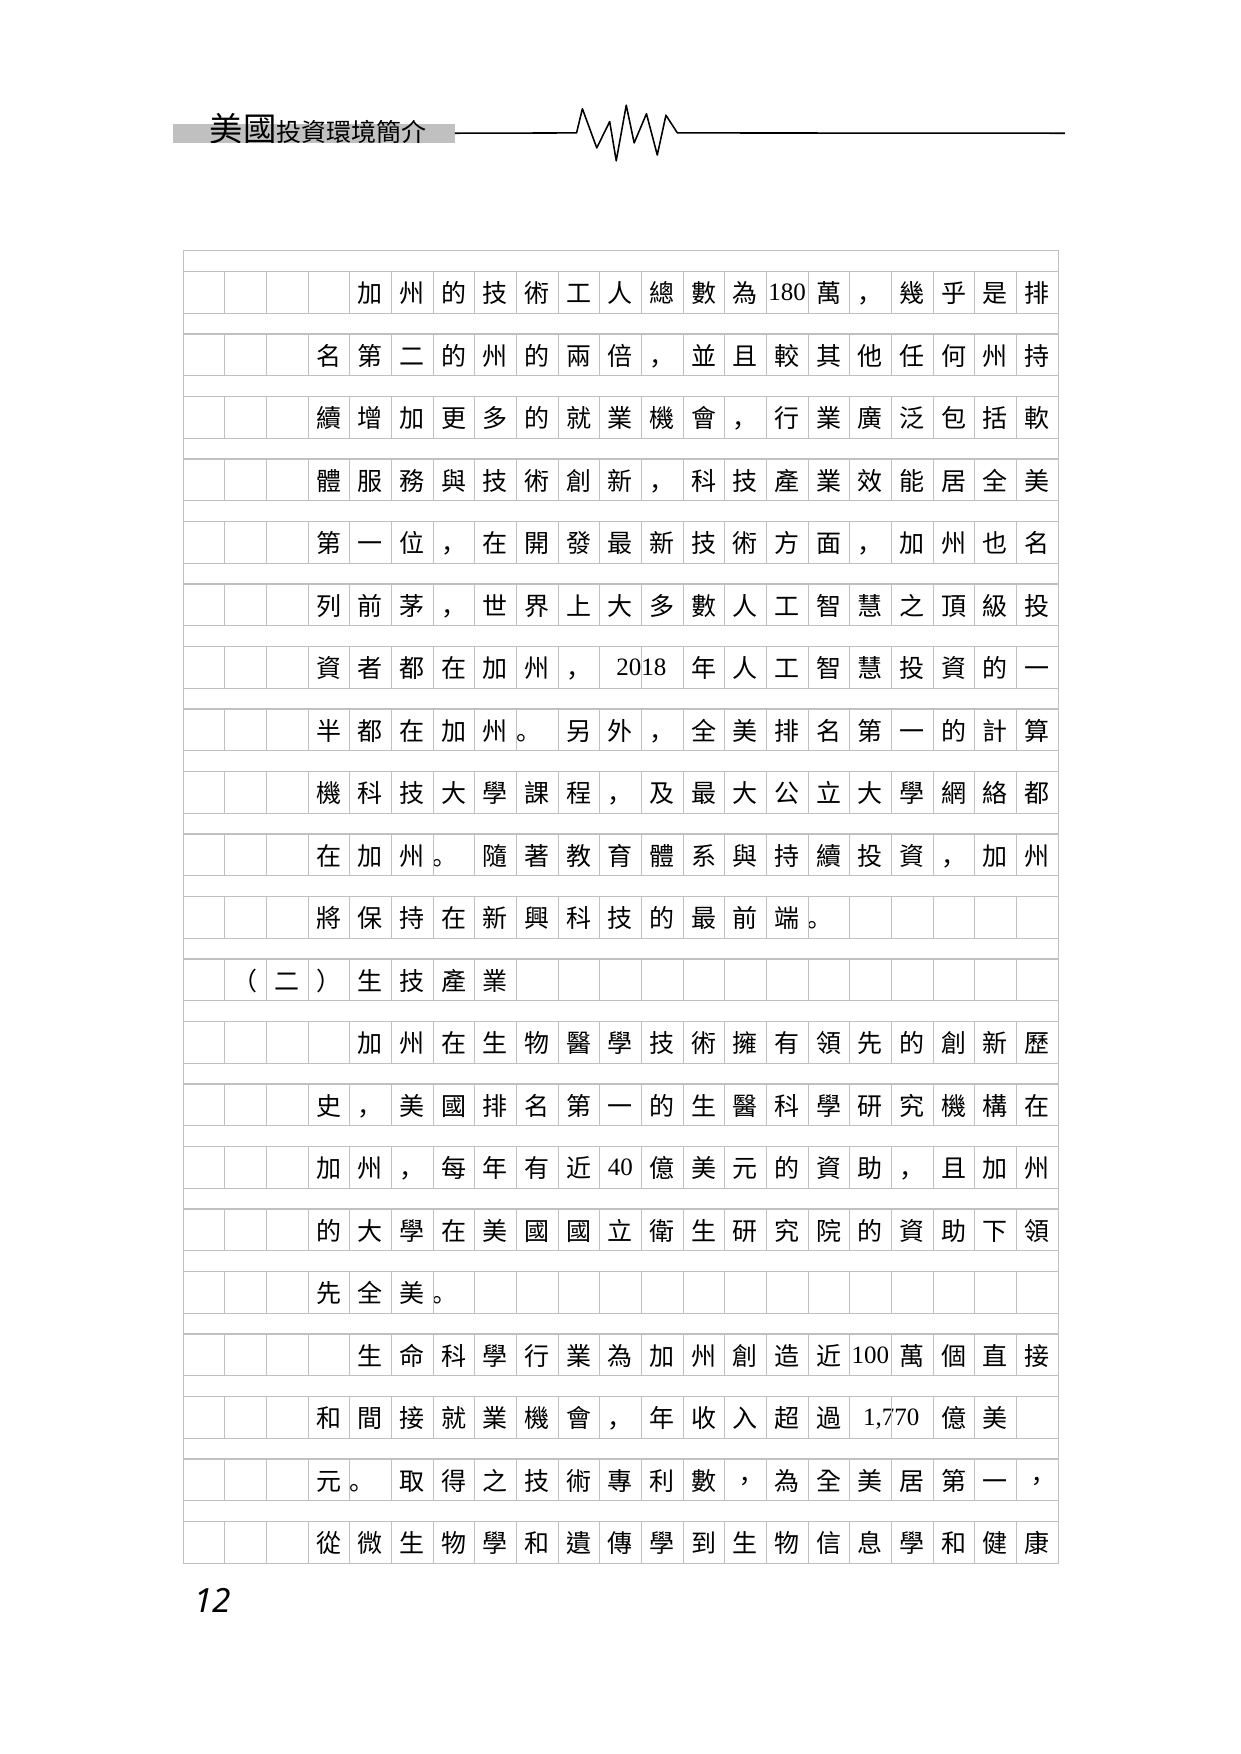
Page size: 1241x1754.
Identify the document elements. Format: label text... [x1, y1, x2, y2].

text 加州在生物醫學技術擁有領先的創新歷史，美國排名第一的生醫科學研究機構在加州，每年有近40億美元的資助，且加州的大學在美國國立衛生研究院的資助下領先全美。 [809, 1147, 849, 1188]
text 生命科學行業為加州創造近100萬個直接和間接就業機會，年收入超過1,770億美元。取得之技術專利數，為全美居第一，從微生物學和遺傳學到生物信息學和健康資訊科技，加州之專利領先全美，專利數量是排名第二的州的2.5倍以上。 [281, 1314, 1058, 1333]
text 加州在生物醫學技術擁有領先的創新歷史，美國排名第一的生醫科學研究機構在加州，每年有近40億美元的資助，且加州的大學在美國國立衛生研究院的資助下領先全美。 [392, 1272, 433, 1313]
text 加州在生物醫學技術擁有領先的創新歷史，美國排名第一的生醫科學研究機構在加州，每年有近40億美元的資助，且加州的大學在美國國立衛生研究院的資助下領先全美。 [309, 1147, 349, 1188]
text 加州在生物醫學技術擁有領先的創新歷史，美國排名第一的生醫科學研究機構在加州，每年有近40億美元的資助，且加州的大學在美國國立衛生研究院的資助下領先全美。 [1017, 1085, 1058, 1125]
text 加州在生物醫學技術擁有領先的創新歷史，美國排名第一的生醫科學研究機構在加州，每年有近40億美元的資助，且加州的大學在美國國立衛生研究院的資助下領先全美。 [725, 1147, 766, 1188]
text 加州在生物醫學技術擁有領先的創新歷史，美國排名第一的生醫科學研究機構在加州，每年有近40億美元的資助，且加州的大學在美國國立衛生研究院的資助下領先全美。 [281, 1001, 1058, 1021]
text 生命科學行業為加州創造近100萬個直接和間接就業機會，年收入超過1,770億美元。取得之技術專利數，為全美居第一，從微生物學和遺傳學到生物信息學和健康資訊科技，加州之專利領先全美，專利數量是排名第二的州的2.5倍以上。 [281, 1439, 1058, 1458]
text 加州在生物醫學技術擁有領先的創新歷史，美國排名第一的生醫科學研究機構在加州，每年有近40億美元的資助，且加州的大學在美國國立衛生研究院的資助下領先全美。 [309, 1272, 349, 1313]
text 加州在生物醫學技術擁有領先的創新歷史，美國排名第一的生醫科學研究機構在加州，每年有近40億美元的資助，且加州的大學在美國國立衛生研究院的資助下領先全美。 [684, 1147, 724, 1188]
text [892, 960, 933, 1000]
text 加州在生物醫學技術擁有領先的創新歷史，美國排名第一的生醫科學研究機構在加州，每年有近40億美元的資助，且加州的大學在美國國立衛生研究院的資助下領先全美。 [281, 1064, 1058, 1083]
text 加州在生物醫學技術擁有領先的創新歷史，美國排名第一的生醫科學研究機構在加州，每年有近40億美元的資助，且加州的大學在美國國立衛生研究院的資助下領先全美。 [642, 1272, 683, 1313]
text 加州在生物醫學技術擁有領先的創新歷史，美國排名第一的生醫科學研究機構在加州，每年有近40億美元的資助，且加州的大學在美國國立衛生研究院的資助下領先全美。 [600, 1272, 641, 1313]
text 加州在生物醫學技術擁有領先的創新歷史，美國排名第一的生醫科學研究機構在加州，每年有近40億美元的資助，且加州的大學在美國國立衛生研究院的資助下領先全美。 [725, 1272, 766, 1313]
text 加州的技術工人總數為180萬，幾乎是排名第二的州的兩倍，並且較其他任何州持續增加更多的就業機會，行業廣泛包括軟體服務與技術創新，科技產業效能居全美第一位，在開發最新技術方面，加州也名列前茅，世界上大多數人工智慧之頂級投資者都在加州，2018年人工智慧投資的一半都在加州。另外，全美排名第一的計算機科技大學課程，及最大公立大學網絡都在加州。隨著教育體系與持續投資，加州將保持在新興科技的最前端。 [281, 314, 1058, 333]
text 加州在生物醫學技術擁有領先的創新歷史，美國排名第一的生醫科學研究機構在加州，每年有近40億美元的資助，且加州的大學在美國國立衛生研究院的資助下領先全美。 [600, 1147, 641, 1188]
text 加州在生物醫學技術擁有領先的創新歷史，美國排名第一的生醫科學研究機構在加州，每年有近40億美元的資助，且加州的大學在美國國立衛生研究院的資助下領先全美。 [642, 1022, 683, 1063]
text 加州在生物醫學技術擁有領先的創新歷史，美國排名第一的生醫科學研究機構在加州，每年有近40億美元的資助，且加州的大學在美國國立衛生研究院的資助下領先全美。 [934, 1210, 974, 1250]
text 二 [267, 960, 308, 1000]
text 生命科學行業為加州創造近100萬個直接和間接就業機會，年收入超過1,770億美元。取得之技術專利數，為全美居第一，從微生物學和遺傳學到生物信息學和健康資訊科技，加州之專利領先全美，專利數量是排名第二的州的2.5倍以上。 [281, 1376, 1058, 1396]
text 加州在生物醫學技術擁有領先的創新歷史，美國排名第一的生醫科學研究機構在加州，每年有近40億美元的資助，且加州的大學在美國國立衛生研究院的資助下領先全美。 [767, 1147, 808, 1188]
text 加州的技術工人總數為180萬，幾乎是排名第二的州的兩倍，並且較其他任何州持續增加更多的就業機會，行業廣泛包括軟體服務與技術創新，科技產業效能居全美第一位，在開發最新技術方面，加州也名列前茅，世界上大多數人工智慧之頂級投資者都在加州，2018年人工智慧投資的一半都在加州。另外，全美排名第一的計算機科技大學課程，及最大公立大學網絡都在加州。隨著教育體系與持續投資，加州將保持在新興科技的最前端。 [281, 689, 1058, 708]
text 加州在生物醫學技術擁有領先的創新歷史，美國排名第一的生醫科學研究機構在加州，每年有近40億美元的資助，且加州的大學在美國國立衛生研究院的資助下領先全美。 [475, 1085, 516, 1125]
text 加州在生物醫學技術擁有領先的創新歷史，美國排名第一的生醫科學研究機構在加州，每年有近40億美元的資助，且加州的大學在美國國立衛生研究院的資助下領先全美。 [725, 1210, 766, 1250]
text 加州在生物醫學技術擁有領先的創新歷史，美國排名第一的生醫科學研究機構在加州，每年有近40億美元的資助，且加州的大學在美國國立衛生研究院的資助下領先全美。 [350, 1147, 391, 1188]
text 加州在生物醫學技術擁有領先的創新歷史，美國排名第一的生醫科學研究機構在加州，每年有近40億美元的資助，且加州的大學在美國國立衛生研究院的資助下領先全美。 [434, 1022, 474, 1063]
text 加州在生物醫學技術擁有領先的創新歷史，美國排名第一的生醫科學研究機構在加州，每年有近40億美元的資助，且加州的大學在美國國立衛生研究院的資助下領先全美。 [600, 1210, 641, 1250]
text 加州在生物醫學技術擁有領先的創新歷史，美國排名第一的生醫科學研究機構在加州，每年有近40億美元的資助，且加州的大學在美國國立衛生研究院的資助下領先全美。 [281, 1189, 1058, 1208]
text [207, 939, 1058, 958]
text 業 [475, 960, 516, 1000]
text 加州在生物醫學技術擁有領先的創新歷史，美國排名第一的生醫科學研究機構在加州，每年有近40億美元的資助，且加州的大學在美國國立衛生研究院的資助下領先全美。 [1017, 1147, 1058, 1188]
text 加州在生物醫學技術擁有領先的創新歷史，美國排名第一的生醫科學研究機構在加州，每年有近40億美元的資助，且加州的大學在美國國立衛生研究院的資助下領先全美。 [684, 1210, 724, 1250]
text [642, 960, 683, 1000]
text [934, 960, 974, 1000]
text 加州在生物醫學技術擁有領先的創新歷史，美國排名第一的生醫科學研究機構在加州，每年有近40億美元的資助，且加州的大學在美國國立衛生研究院的資助下領先全美。 [684, 1085, 724, 1125]
text [725, 960, 766, 1000]
text 加州在生物醫學技術擁有領先的創新歷史，美國排名第一的生醫科學研究機構在加州，每年有近40億美元的資助，且加州的大學在美國國立衛生研究院的資助下領先全美。 [517, 1085, 558, 1125]
text 加州在生物醫學技術擁有領先的創新歷史，美國排名第一的生醫科學研究機構在加州，每年有近40億美元的資助，且加州的大學在美國國立衛生研究院的資助下領先全美。 [517, 1022, 558, 1063]
text 加州的技術工人總數為180萬，幾乎是排名第二的州的兩倍，並且較其他任何州持續增加更多的就業機會，行業廣泛包括軟體服務與技術創新，科技產業效能居全美第一位，在開發最新技術方面，加州也名列前茅，世界上大多數人工智慧之頂級投資者都在加州，2018年人工智慧投資的一半都在加州。另外，全美排名第一的計算機科技大學課程，及最大公立大學網絡都在加州。隨著教育體系與持續投資，加州將保持在新興科技的最前端。 [281, 814, 1058, 833]
text 加州在生物醫學技術擁有領先的創新歷史，美國排名第一的生醫科學研究機構在加州，每年有近40億美元的資助，且加州的大學在美國國立衛生研究院的資助下領先全美。 [600, 1022, 641, 1063]
text 加州在生物醫學技術擁有領先的創新歷史，美國排名第一的生醫科學研究機構在加州，每年有近40億美元的資助，且加州的大學在美國國立衛生研究院的資助下領先全美。 [892, 1272, 933, 1313]
text 加州在生物醫學技術擁有領先的創新歷史，美國排名第一的生醫科學研究機構在加州，每年有近40億美元的資助，且加州的大學在美國國立衛生研究院的資助下領先全美。 [934, 1022, 974, 1063]
text 加州在生物醫學技術擁有領先的創新歷史，美國排名第一的生醫科學研究機構在加州，每年有近40億美元的資助，且加州的大學在美國國立衛生研究院的資助下領先全美。 [434, 1147, 474, 1188]
text 加州在生物醫學技術擁有領先的創新歷史，美國排名第一的生醫科學研究機構在加州，每年有近40億美元的資助，且加州的大學在美國國立衛生研究院的資助下領先全美。 [934, 1147, 974, 1188]
text 加州在生物醫學技術擁有領先的創新歷史，美國排名第一的生醫科學研究機構在加州，每年有近40億美元的資助，且加州的大學在美國國立衛生研究院的資助下領先全美。 [850, 1147, 891, 1188]
text 加州在生物醫學技術擁有領先的創新歷史，美國排名第一的生醫科學研究機構在加州，每年有近40億美元的資助，且加州的大學在美國國立衛生研究院的資助下領先全美。 [892, 1147, 933, 1188]
text 加州在生物醫學技術擁有領先的創新歷史，美國排名第一的生醫科學研究機構在加州，每年有近40億美元的資助，且加州的大學在美國國立衛生研究院的資助下領先全美。 [725, 1085, 766, 1125]
text 加州在生物醫學技術擁有領先的創新歷史，美國排名第一的生醫科學研究機構在加州，每年有近40億美元的資助，且加州的大學在美國國立衛生研究院的資助下領先全美。 [767, 1210, 808, 1250]
text [1017, 960, 1058, 1000]
text [975, 960, 1016, 1000]
text 加州在生物醫學技術擁有領先的創新歷史，美國排名第一的生醫科學研究機構在加州，每年有近40億美元的資助，且加州的大學在美國國立衛生研究院的資助下領先全美。 [517, 1147, 558, 1188]
text 加州在生物醫學技術擁有領先的創新歷史，美國排名第一的生醫科學研究機構在加州，每年有近40億美元的資助，且加州的大學在美國國立衛生研究院的資助下領先全美。 [767, 1272, 808, 1313]
text 加州在生物醫學技術擁有領先的創新歷史，美國排名第一的生醫科學研究機構在加州，每年有近40億美元的資助，且加州的大學在美國國立衛生研究院的資助下領先全美。 [767, 1022, 808, 1063]
text [684, 960, 724, 1000]
text 加州在生物醫學技術擁有領先的創新歷史，美國排名第一的生醫科學研究機構在加州，每年有近40億美元的資助，且加州的大學在美國國立衛生研究院的資助下領先全美。 [850, 1085, 891, 1125]
text 加州在生物醫學技術擁有領先的創新歷史，美國排名第一的生醫科學研究機構在加州，每年有近40億美元的資助，且加州的大學在美國國立衛生研究院的資助下領先全美。 [642, 1085, 683, 1125]
text 加州的技術工人總數為180萬，幾乎是排名第二的州的兩倍，並且較其他任何州持續增加更多的就業機會，行業廣泛包括軟體服務與技術創新，科技產業效能居全美第一位，在開發最新技術方面，加州也名列前茅，世界上大多數人工智慧之頂級投資者都在加州，2018年人工智慧投資的一半都在加州。另外，全美排名第一的計算機科技大學課程，及最大公立大學網絡都在加州。隨著教育體系與持續投資，加州將保持在新興科技的最前端。 [281, 751, 1058, 771]
text 加州在生物醫學技術擁有領先的創新歷史，美國排名第一的生醫科學研究機構在加州，每年有近40億美元的資助，且加州的大學在美國國立衛生研究院的資助下領先全美。 [434, 1210, 474, 1250]
text 技 [392, 960, 433, 1000]
text 加州在生物醫學技術擁有領先的創新歷史，美國排名第一的生醫科學研究機構在加州，每年有近40億美元的資助，且加州的大學在美國國立衛生研究院的資助下領先全美。 [975, 1147, 1016, 1188]
text 加州在生物醫學技術擁有領先的創新歷史，美國排名第一的生醫科學研究機構在加州，每年有近40億美元的資助，且加州的大學在美國國立衛生研究院的資助下領先全美。 [975, 1022, 1016, 1063]
text [600, 960, 641, 1000]
text 加州在生物醫學技術擁有領先的創新歷史，美國排名第一的生醫科學研究機構在加州，每年有近40億美元的資助，且加州的大學在美國國立衛生研究院的資助下領先全美。 [309, 1022, 349, 1063]
text 加州在生物醫學技術擁有領先的創新歷史，美國排名第一的生醫科學研究機構在加州，每年有近40億美元的資助，且加州的大學在美國國立衛生研究院的資助下領先全美。 [850, 1210, 891, 1250]
text [767, 960, 808, 1000]
text 加州在生物醫學技術擁有領先的創新歷史，美國排名第一的生醫科學研究機構在加州，每年有近40億美元的資助，且加州的大學在美國國立衛生研究院的資助下領先全美。 [559, 1272, 599, 1313]
text 加州在生物醫學技術擁有領先的創新歷史，美國排名第一的生醫科學研究機構在加州，每年有近40億美元的資助，且加州的大學在美國國立衛生研究院的資助下領先全美。 [434, 1085, 474, 1125]
text 加州在生物醫學技術擁有領先的創新歷史，美國排名第一的生醫科學研究機構在加州，每年有近40億美元的資助，且加州的大學在美國國立衛生研究院的資助下領先全美。 [475, 1022, 516, 1063]
text [809, 960, 849, 1000]
text 加州在生物醫學技術擁有領先的創新歷史，美國排名第一的生醫科學研究機構在加州，每年有近40億美元的資助，且加州的大學在美國國立衛生研究院的資助下領先全美。 [975, 1272, 1016, 1313]
text 加州在生物醫學技術擁有領先的創新歷史，美國排名第一的生醫科學研究機構在加州，每年有近40億美元的資助，且加州的大學在美國國立衛生研究院的資助下領先全美。 [309, 1210, 349, 1250]
text 加州在生物醫學技術擁有領先的創新歷史，美國排名第一的生醫科學研究機構在加州，每年有近40億美元的資助，且加州的大學在美國國立衛生研究院的資助下領先全美。 [809, 1272, 849, 1313]
text 加州在生物醫學技術擁有領先的創新歷史，美國排名第一的生醫科學研究機構在加州，每年有近40億美元的資助，且加州的大學在美國國立衛生研究院的資助下領先全美。 [642, 1210, 683, 1250]
text 加州的技術工人總數為180萬，幾乎是排名第二的州的兩倍，並且較其他任何州持續增加更多的就業機會，行業廣泛包括軟體服務與技術創新，科技產業效能居全美第一位，在開發最新技術方面，加州也名列前茅，世界上大多數人工智慧之頂級投資者都在加州，2018年人工智慧投資的一半都在加州。另外，全美排名第一的計算機科技大學課程，及最大公立大學網絡都在加州。隨著教育體系與持續投資，加州將保持在新興科技的最前端。 [281, 626, 1058, 646]
text 加州在生物醫學技術擁有領先的創新歷史，美國排名第一的生醫科學研究機構在加州，每年有近40億美元的資助，且加州的大學在美國國立衛生研究院的資助下領先全美。 [392, 1085, 433, 1125]
text 產 [434, 960, 474, 1000]
text 加州在生物醫學技術擁有領先的創新歷史，美國排名第一的生醫科學研究機構在加州，每年有近40億美元的資助，且加州的大學在美國國立衛生研究院的資助下領先全美。 [850, 1272, 891, 1313]
text [207, 960, 224, 1000]
text ） [309, 960, 349, 1000]
text 加州的技術工人總數為180萬，幾乎是排名第二的州的兩倍，並且較其他任何州持續增加更多的就業機會，行業廣泛包括軟體服務與技術創新，科技產業效能居全美第一位，在開發最新技術方面，加州也名列前茅，世界上大多數人工智慧之頂級投資者都在加州，2018年人工智慧投資的一半都在加州。另外，全美排名第一的計算機科技大學課程，及最大公立大學網絡都在加州。隨著教育體系與持續投資，加州將保持在新興科技的最前端。 [281, 376, 1058, 396]
text 加州的技術工人總數為180萬，幾乎是排名第二的州的兩倍，並且較其他任何州持續增加更多的就業機會，行業廣泛包括軟體服務與技術創新，科技產業效能居全美第一位，在開發最新技術方面，加州也名列前茅，世界上大多數人工智慧之頂級投資者都在加州，2018年人工智慧投資的一半都在加州。另外，全美排名第一的計算機科技大學課程，及最大公立大學網絡都在加州。隨著教育體系與持續投資，加州將保持在新興科技的最前端。 [281, 251, 1058, 271]
text 生命科學行業為加州創造近100萬個直接和間接就業機會，年收入超過1,770億美元。取得之技術專利數，為全美居第一，從微生物學和遺傳學到生物信息學和健康資訊科技，加州之專利領先全美，專利數量是排名第二的州的2.5倍以上。 [281, 1501, 1058, 1521]
text 加州在生物醫學技術擁有領先的創新歷史，美國排名第一的生醫科學研究機構在加州，每年有近40億美元的資助，且加州的大學在美國國立衛生研究院的資助下領先全美。 [517, 1210, 558, 1250]
text [559, 960, 599, 1000]
text 加州在生物醫學技術擁有領先的創新歷史，美國排名第一的生醫科學研究機構在加州，每年有近40億美元的資助，且加州的大學在美國國立衛生研究院的資助下領先全美。 [392, 1210, 433, 1250]
text 加州在生物醫學技術擁有領先的創新歷史，美國排名第一的生醫科學研究機構在加州，每年有近40億美元的資助，且加州的大學在美國國立衛生研究院的資助下領先全美。 [1017, 1210, 1058, 1250]
text 加州在生物醫學技術擁有領先的創新歷史，美國排名第一的生醫科學研究機構在加州，每年有近40億美元的資助，且加州的大學在美國國立衛生研究院的資助下領先全美。 [809, 1022, 849, 1063]
text 加州在生物醫學技術擁有領先的創新歷史，美國排名第一的生醫科學研究機構在加州，每年有近40億美元的資助，且加州的大學在美國國立衛生研究院的資助下領先全美。 [559, 1022, 599, 1063]
text 加州在生物醫學技術擁有領先的創新歷史，美國排名第一的生醫科學研究機構在加州，每年有近40億美元的資助，且加州的大學在美國國立衛生研究院的資助下領先全美。 [517, 1272, 558, 1313]
text 加州在生物醫學技術擁有領先的創新歷史，美國排名第一的生醫科學研究機構在加州，每年有近40億美元的資助，且加州的大學在美國國立衛生研究院的資助下領先全美。 [1017, 1022, 1058, 1063]
text 加州在生物醫學技術擁有領先的創新歷史，美國排名第一的生醫科學研究機構在加州，每年有近40億美元的資助，且加州的大學在美國國立衛生研究院的資助下領先全美。 [350, 1272, 391, 1313]
text 加州的技術工人總數為180萬，幾乎是排名第二的州的兩倍，並且較其他任何州持續增加更多的就業機會，行業廣泛包括軟體服務與技術創新，科技產業效能居全美第一位，在開發最新技術方面，加州也名列前茅，世界上大多數人工智慧之頂級投資者都在加州，2018年人工智慧投資的一半都在加州。另外，全美排名第一的計算機科技大學課程，及最大公立大學網絡都在加州。隨著教育體系與持續投資，加州將保持在新興科技的最前端。 [281, 439, 1058, 458]
text 加州的技術工人總數為180萬，幾乎是排名第二的州的兩倍，並且較其他任何州持續增加更多的就業機會，行業廣泛包括軟體服務與技術創新，科技產業效能居全美第一位，在開發最新技術方面，加州也名列前茅，世界上大多數人工智慧之頂級投資者都在加州，2018年人工智慧投資的一半都在加州。另外，全美排名第一的計算機科技大學課程，及最大公立大學網絡都在加州。隨著教育體系與持續投資，加州將保持在新興科技的最前端。 [281, 564, 1058, 583]
text 加州在生物醫學技術擁有領先的創新歷史，美國排名第一的生醫科學研究機構在加州，每年有近40億美元的資助，且加州的大學在美國國立衛生研究院的資助下領先全美。 [892, 1085, 933, 1125]
text 加州在生物醫學技術擁有領先的創新歷史，美國排名第一的生醫科學研究機構在加州，每年有近40億美元的資助，且加州的大學在美國國立衛生研究院的資助下領先全美。 [684, 1272, 724, 1313]
text 加州的技術工人總數為180萬，幾乎是排名第二的州的兩倍，並且較其他任何州持續增加更多的就業機會，行業廣泛包括軟體服務與技術創新，科技產業效能居全美第一位，在開發最新技術方面，加州也名列前茅，世界上大多數人工智慧之頂級投資者都在加州，2018年人工智慧投資的一半都在加州。另外，全美排名第一的計算機科技大學課程，及最大公立大學網絡都在加州。隨著教育體系與持續投資，加州將保持在新興科技的最前端。 [281, 876, 1058, 896]
text 加州在生物醫學技術擁有領先的創新歷史，美國排名第一的生醫科學研究機構在加州，每年有近40億美元的資助，且加州的大學在美國國立衛生研究院的資助下領先全美。 [684, 1022, 724, 1063]
text 加州在生物醫學技術擁有領先的創新歷史，美國排名第一的生醫科學研究機構在加州，每年有近40億美元的資助，且加州的大學在美國國立衛生研究院的資助下領先全美。 [475, 1210, 516, 1250]
text 加州在生物醫學技術擁有領先的創新歷史，美國排名第一的生醫科學研究機構在加州，每年有近40億美元的資助，且加州的大學在美國國立衛生研究院的資助下領先全美。 [934, 1272, 974, 1313]
text 加州在生物醫學技術擁有領先的創新歷史，美國排名第一的生醫科學研究機構在加州，每年有近40億美元的資助，且加州的大學在美國國立衛生研究院的資助下領先全美。 [892, 1210, 933, 1250]
text （ [225, 960, 266, 1000]
text 加州在生物醫學技術擁有領先的創新歷史，美國排名第一的生醫科學研究機構在加州，每年有近40億美元的資助，且加州的大學在美國國立衛生研究院的資助下領先全美。 [392, 1022, 433, 1063]
text 加州在生物醫學技術擁有領先的創新歷史，美國排名第一的生醫科學研究機構在加州，每年有近40億美元的資助，且加州的大學在美國國立衛生研究院的資助下領先全美。 [350, 1022, 391, 1063]
text 加州在生物醫學技術擁有領先的創新歷史，美國排名第一的生醫科學研究機構在加州，每年有近40億美元的資助，且加州的大學在美國國立衛生研究院的資助下領先全美。 [559, 1147, 599, 1188]
text 加州在生物醫學技術擁有領先的創新歷史，美國排名第一的生醫科學研究機構在加州，每年有近40億美元的資助，且加州的大學在美國國立衛生研究院的資助下領先全美。 [975, 1210, 1016, 1250]
text 加州在生物醫學技術擁有領先的創新歷史，美國排名第一的生醫科學研究機構在加州，每年有近40億美元的資助，且加州的大學在美國國立衛生研究院的資助下領先全美。 [475, 1147, 516, 1188]
text [850, 960, 891, 1000]
text 加州在生物醫學技術擁有領先的創新歷史，美國排名第一的生醫科學研究機構在加州，每年有近40億美元的資助，且加州的大學在美國國立衛生研究院的資助下領先全美。 [350, 1085, 391, 1125]
text 加州在生物醫學技術擁有領先的創新歷史，美國排名第一的生醫科學研究機構在加州，每年有近40億美元的資助，且加州的大學在美國國立衛生研究院的資助下領先全美。 [850, 1022, 891, 1063]
text 加州在生物醫學技術擁有領先的創新歷史，美國排名第一的生醫科學研究機構在加州，每年有近40億美元的資助，且加州的大學在美國國立衛生研究院的資助下領先全美。 [934, 1085, 974, 1125]
text 加州在生物醫學技術擁有領先的創新歷史，美國排名第一的生醫科學研究機構在加州，每年有近40億美元的資助，且加州的大學在美國國立衛生研究院的資助下領先全美。 [767, 1085, 808, 1125]
text 加州在生物醫學技術擁有領先的創新歷史，美國排名第一的生醫科學研究機構在加州，每年有近40億美元的資助，且加州的大學在美國國立衛生研究院的資助下領先全美。 [309, 1085, 349, 1125]
text 加州在生物醫學技術擁有領先的創新歷史，美國排名第一的生醫科學研究機構在加州，每年有近40億美元的資助，且加州的大學在美國國立衛生研究院的資助下領先全美。 [809, 1085, 849, 1125]
text [517, 960, 558, 1000]
text 生 [350, 960, 391, 1000]
text 加州在生物醫學技術擁有領先的創新歷史，美國排名第一的生醫科學研究機構在加州，每年有近40億美元的資助，且加州的大學在美國國立衛生研究院的資助下領先全美。 [559, 1085, 599, 1125]
text 加州在生物醫學技術擁有領先的創新歷史，美國排名第一的生醫科學研究機構在加州，每年有近40億美元的資助，且加州的大學在美國國立衛生研究院的資助下領先全美。 [809, 1210, 849, 1250]
text 加州在生物醫學技術擁有領先的創新歷史，美國排名第一的生醫科學研究機構在加州，每年有近40億美元的資助，且加州的大學在美國國立衛生研究院的資助下領先全美。 [475, 1272, 516, 1313]
text 加州在生物醫學技術擁有領先的創新歷史，美國排名第一的生醫科學研究機構在加州，每年有近40億美元的資助，且加州的大學在美國國立衛生研究院的資助下領先全美。 [975, 1085, 1016, 1125]
text 加州在生物醫學技術擁有領先的創新歷史，美國排名第一的生醫科學研究機構在加州，每年有近40億美元的資助，且加州的大學在美國國立衛生研究院的資助下領先全美。 [281, 1126, 1058, 1146]
text 加州在生物醫學技術擁有領先的創新歷史，美國排名第一的生醫科學研究機構在加州，每年有近40億美元的資助，且加州的大學在美國國立衛生研究院的資助下領先全美。 [600, 1085, 641, 1125]
text 加州在生物醫學技術擁有領先的創新歷史，美國排名第一的生醫科學研究機構在加州，每年有近40億美元的資助，且加州的大學在美國國立衛生研究院的資助下領先全美。 [725, 1022, 766, 1063]
text 加州的技術工人總數為180萬，幾乎是排名第二的州的兩倍，並且較其他任何州持續增加更多的就業機會，行業廣泛包括軟體服務與技術創新，科技產業效能居全美第一位，在開發最新技術方面，加州也名列前茅，世界上大多數人工智慧之頂級投資者都在加州，2018年人工智慧投資的一半都在加州。另外，全美排名第一的計算機科技大學課程，及最大公立大學網絡都在加州。隨著教育體系與持續投資，加州將保持在新興科技的最前端。 [281, 501, 1058, 521]
text 加州在生物醫學技術擁有領先的創新歷史，美國排名第一的生醫科學研究機構在加州，每年有近40億美元的資助，且加州的大學在美國國立衛生研究院的資助下領先全美。 [281, 1251, 1058, 1271]
text 加州在生物醫學技術擁有領先的創新歷史，美國排名第一的生醫科學研究機構在加州，每年有近40億美元的資助，且加州的大學在美國國立衛生研究院的資助下領先全美。 [559, 1210, 599, 1250]
text 加州在生物醫學技術擁有領先的創新歷史，美國排名第一的生醫科學研究機構在加州，每年有近40億美元的資助，且加州的大學在美國國立衛生研究院的資助下領先全美。 [434, 1272, 474, 1313]
text 加州在生物醫學技術擁有領先的創新歷史，美國排名第一的生醫科學研究機構在加州，每年有近40億美元的資助，且加州的大學在美國國立衛生研究院的資助下領先全美。 [892, 1022, 933, 1063]
text 加州在生物醫學技術擁有領先的創新歷史，美國排名第一的生醫科學研究機構在加州，每年有近40億美元的資助，且加州的大學在美國國立衛生研究院的資助下領先全美。 [1017, 1272, 1058, 1313]
text 加州在生物醫學技術擁有領先的創新歷史，美國排名第一的生醫科學研究機構在加州，每年有近40億美元的資助，且加州的大學在美國國立衛生研究院的資助下領先全美。 [642, 1147, 683, 1188]
text 加州在生物醫學技術擁有領先的創新歷史，美國排名第一的生醫科學研究機構在加州，每年有近40億美元的資助，且加州的大學在美國國立衛生研究院的資助下領先全美。 [350, 1210, 391, 1250]
text 加州在生物醫學技術擁有領先的創新歷史，美國排名第一的生醫科學研究機構在加州，每年有近40億美元的資助，且加州的大學在美國國立衛生研究院的資助下領先全美。 [392, 1147, 433, 1188]
